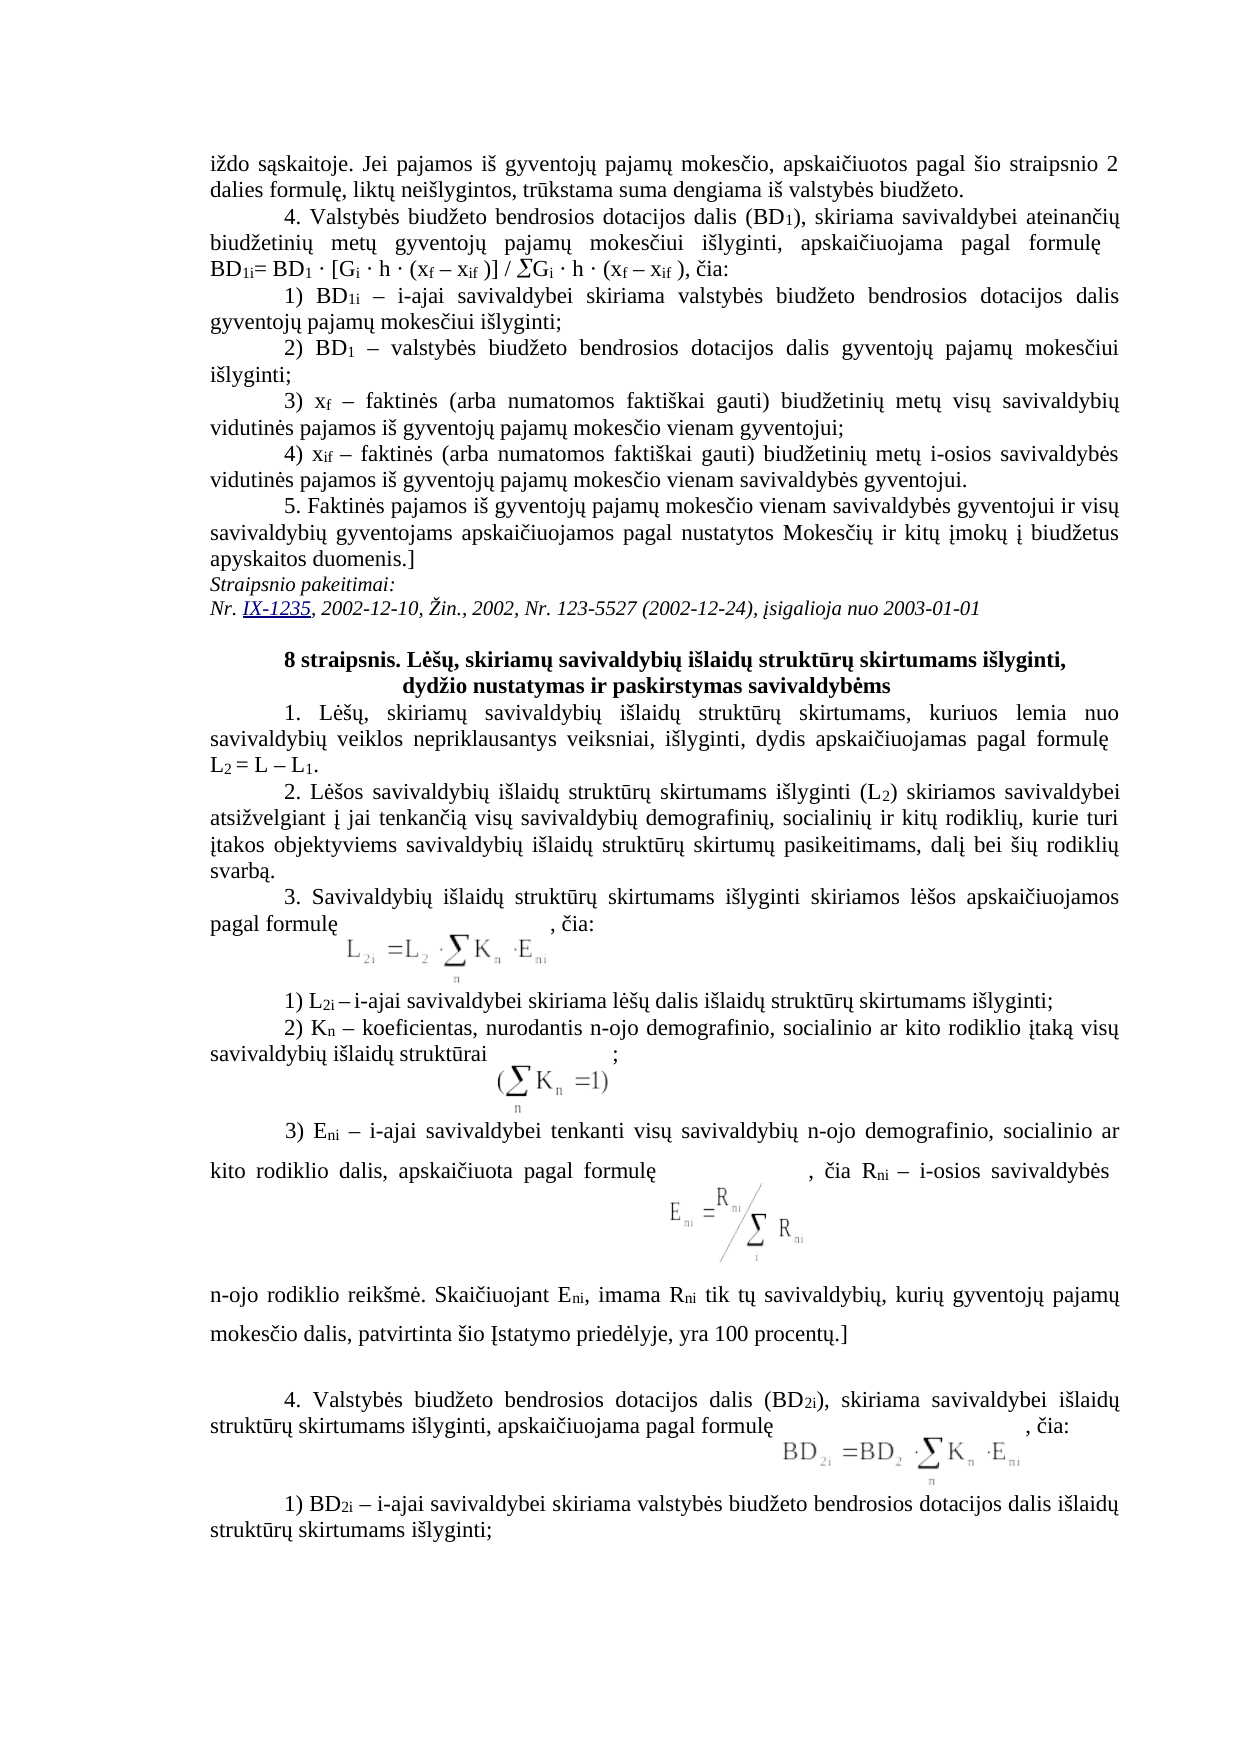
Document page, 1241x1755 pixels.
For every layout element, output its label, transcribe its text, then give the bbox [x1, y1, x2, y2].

text 1) L2i – i-ajai savivaldybei skiriama lėšų dalis išlaidų struktūrų skirtumams išlyginti; [210, 987, 1120, 1014]
text dydžio nustatymas ir paskirstymas savivaldybėms [210, 672, 1120, 699]
text Nr. IX-1235, 2002-12-10, Žin., 2002, Nr. 123-5527 (2002-12-24), įsigalioja nuo 2003-01-01 [210, 596, 1120, 620]
text 2. Lėšos savivaldybių išlaidų struktūrų skirtumams išlyginti (L2) skiriamos savivaldybei atsižvelgiant į jai tenkančią visų savivaldybių demografinių, socialinių ir kitų rodiklių, kurie turi įtakos objektyviems savivaldybių išlaidų struktūrų skirtumų pasikeitimams, dalį bei šių rodiklių svarbą. [210, 778, 1120, 883]
text 4. Valstybės biudžeto bendrosios dotacijos dalis (BD2i), skiriama savivaldybei išlaidų struktūrų skirtumams išlyginti, apskaičiuojama pagal formulę , čia: [210, 1386, 1120, 1490]
text 2) BD1 – valstybės biudžeto bendrosios dotacijos dalis gyventojų pajamų mokesčiui išlyginti; [210, 334, 1120, 387]
text 5. Faktinės pajamos iš gyventojų pajamų mokesčio vienam savivaldybės gyventojui ir visų savivaldybių gyventojams apskaičiuojamos pagal nustatytos Mokesčių ir kitų įmokų į biudžetus apyskaitos duomenis.] [210, 493, 1120, 572]
text 3. Savivaldybių išlaidų struktūrų skirtumams išlyginti skiriamos lėšos apskaičiuojamos pagal formulę , čia: [210, 883, 1120, 987]
text 4) xif – faktinės (arba numatomos faktiškai gauti) biudžetinių metų i-osios savivaldybės vidutinės pajamos iš gyventojų pajamų mokesčio vienam savivaldybės gyventojui. [210, 440, 1120, 493]
text 3) Eni – i-ajai savivaldybei tenkanti visų savivaldybių n-ojo demografinio, socialinio ar kito rodiklio dalis, apskaičiuota pagal formulę , čia Rni – i-osios savivaldybės n-ojo rodiklio reikšmė. Skaičiuojant Eni, imama Rni tik tų savivaldybių, kurių gyventojų pajamų mokesčio dalis, patvirtinta šio Įstatymo priedėlyje, yra 100 procentų.] [210, 1118, 1120, 1346]
text 2) Kn – koeficientas, nurodantis n-ojo demografinio, socialinio ar kito rodiklio įtaką visų savivaldybių išlaidų struktūrai ; [210, 1014, 1120, 1118]
text 1) BD2i – i-ajai savivaldybei skiriama valstybės biudžeto bendrosios dotacijos dalis išlaidų struktūrų skirtumams išlyginti; [210, 1490, 1120, 1543]
text iždo sąskaitoje. Jei pajamos iš gyventojų pajamų mokesčio, apskaičiuotos pagal šio straipsnio 2 dalies formulę, liktų neišlygintos, trūkstama suma dengiama iš valstybės biudžeto. [210, 150, 1120, 203]
text 8 straipsnis. Lėšų, skiriamų savivaldybių išlaidų struktūrų skirtumams išlyginti, [210, 646, 1120, 672]
text 1. Lėšų, skiriamų savivaldybių išlaidų struktūrų skirtumams, kuriuos lemia nuo savivaldybių veiklos nepriklausantys veiksniai, išlyginti, dydis apskaičiuojamas pagal formulę L2 = L – L1. [210, 699, 1120, 778]
text 1) BD1i – i-ajai savivaldybei skiriama valstybės biudžeto bendrosios dotacijos dalis gyventojų pajamų mokesčiui išlyginti; [210, 282, 1120, 334]
text 4. Valstybės biudžeto bendrosios dotacijos dalis (BD1), skiriama savivaldybei ateinančių biudžetinių metų gyventojų pajamų mokesčiui išlyginti, apskaičiuojama pagal formulę BD1i= BD1 · [Gi · h · (xf – xif )] / Gi · h · (xf – xif ), čia: [210, 203, 1120, 282]
text Straipsnio pakeitimai: [210, 572, 1120, 596]
text 3) xf – faktinės (arba numatomos faktiškai gauti) biudžetinių metų visų savivaldybių vidutinės pajamos iš gyventojų pajamų mokesčio vienam gyventojui; [210, 387, 1120, 440]
